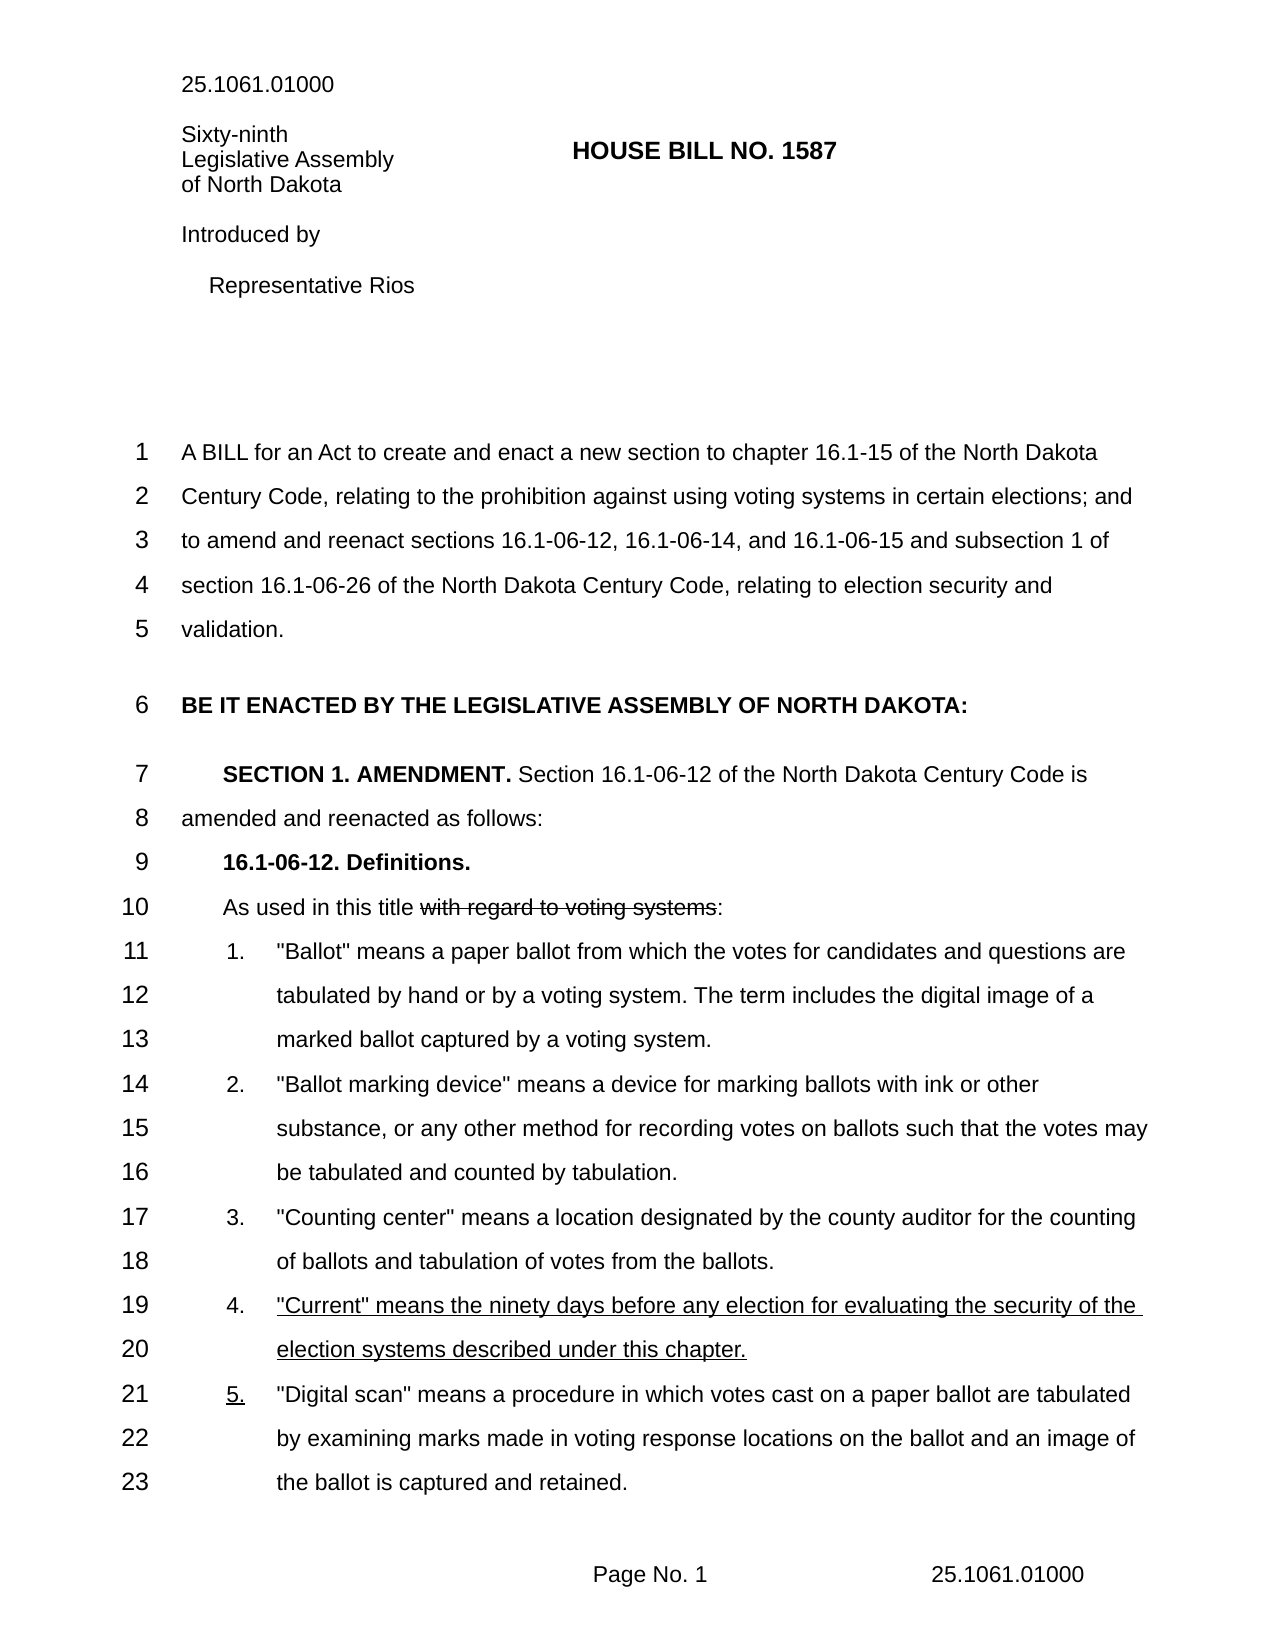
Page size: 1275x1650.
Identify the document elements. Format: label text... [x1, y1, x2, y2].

title A BILL for an Act to create and enact a new section to chapter 16.1‑15 of the North Dakota Century Code, relating to the prohibition against using voting systems in certain elections; and to amend and reenact sections 16.1‑06‑12, 16.1‑06‑14, and 16.1‑06‑15 and subsection 1 of section 16.1‑06‑26 of the North Dakota Century Code, relating to election security and validation. [181, 425, 1154, 646]
text of North Dakota [181, 173, 1154, 198]
text Introduced by [181, 223, 1154, 248]
text SECTION 1. AMENDMENT. Section 16.1‑06‑12 of the North Dakota Century Code is amended and reenacted as follows: [181, 747, 1154, 835]
text BE IT ENACTED BY THE LEGISLATIVE ASSEMBLY OF NORTH DAKOTA: [181, 678, 1154, 722]
text 2. "Ballot marking device" means a device for marking ballots with ink or other substance, or any other method for recording votes on ballots such that the votes may be tabulated and counted by tabulation. [181, 1057, 1154, 1189]
text 1. "Ballot" means a paper ballot from which the votes for candidates and questions are tabulated by hand or by a voting system. The term includes the digital image of a marked ballot captured by a voting system. [181, 924, 1154, 1057]
text 5. "Digital scan" means a procedure in which votes cast on a paper ballot are tabulated by examining marks made in voting response locations on the ballot and an image of the ballot is captured and retained. [181, 1367, 1154, 1499]
subtitle 16.1‑06‑12. Definitions. [181, 835, 1154, 880]
text . [181, 73, 1154, 133]
title BILL NO. [565, 136, 837, 165]
text 3. "Counting center" means a location designated by the county auditor for the counting of ballots and tabulation of votes from the ballots. [181, 1189, 1154, 1278]
text 4. "Current" means the ninety days before any election for evaluating the security of the election systems described under this chapter. [181, 1278, 1154, 1367]
text As used in this title with regard to voting systems: [181, 880, 1154, 924]
text Legislative Assembly [181, 148, 1154, 173]
text Representative Rios [208, 275, 1154, 298]
